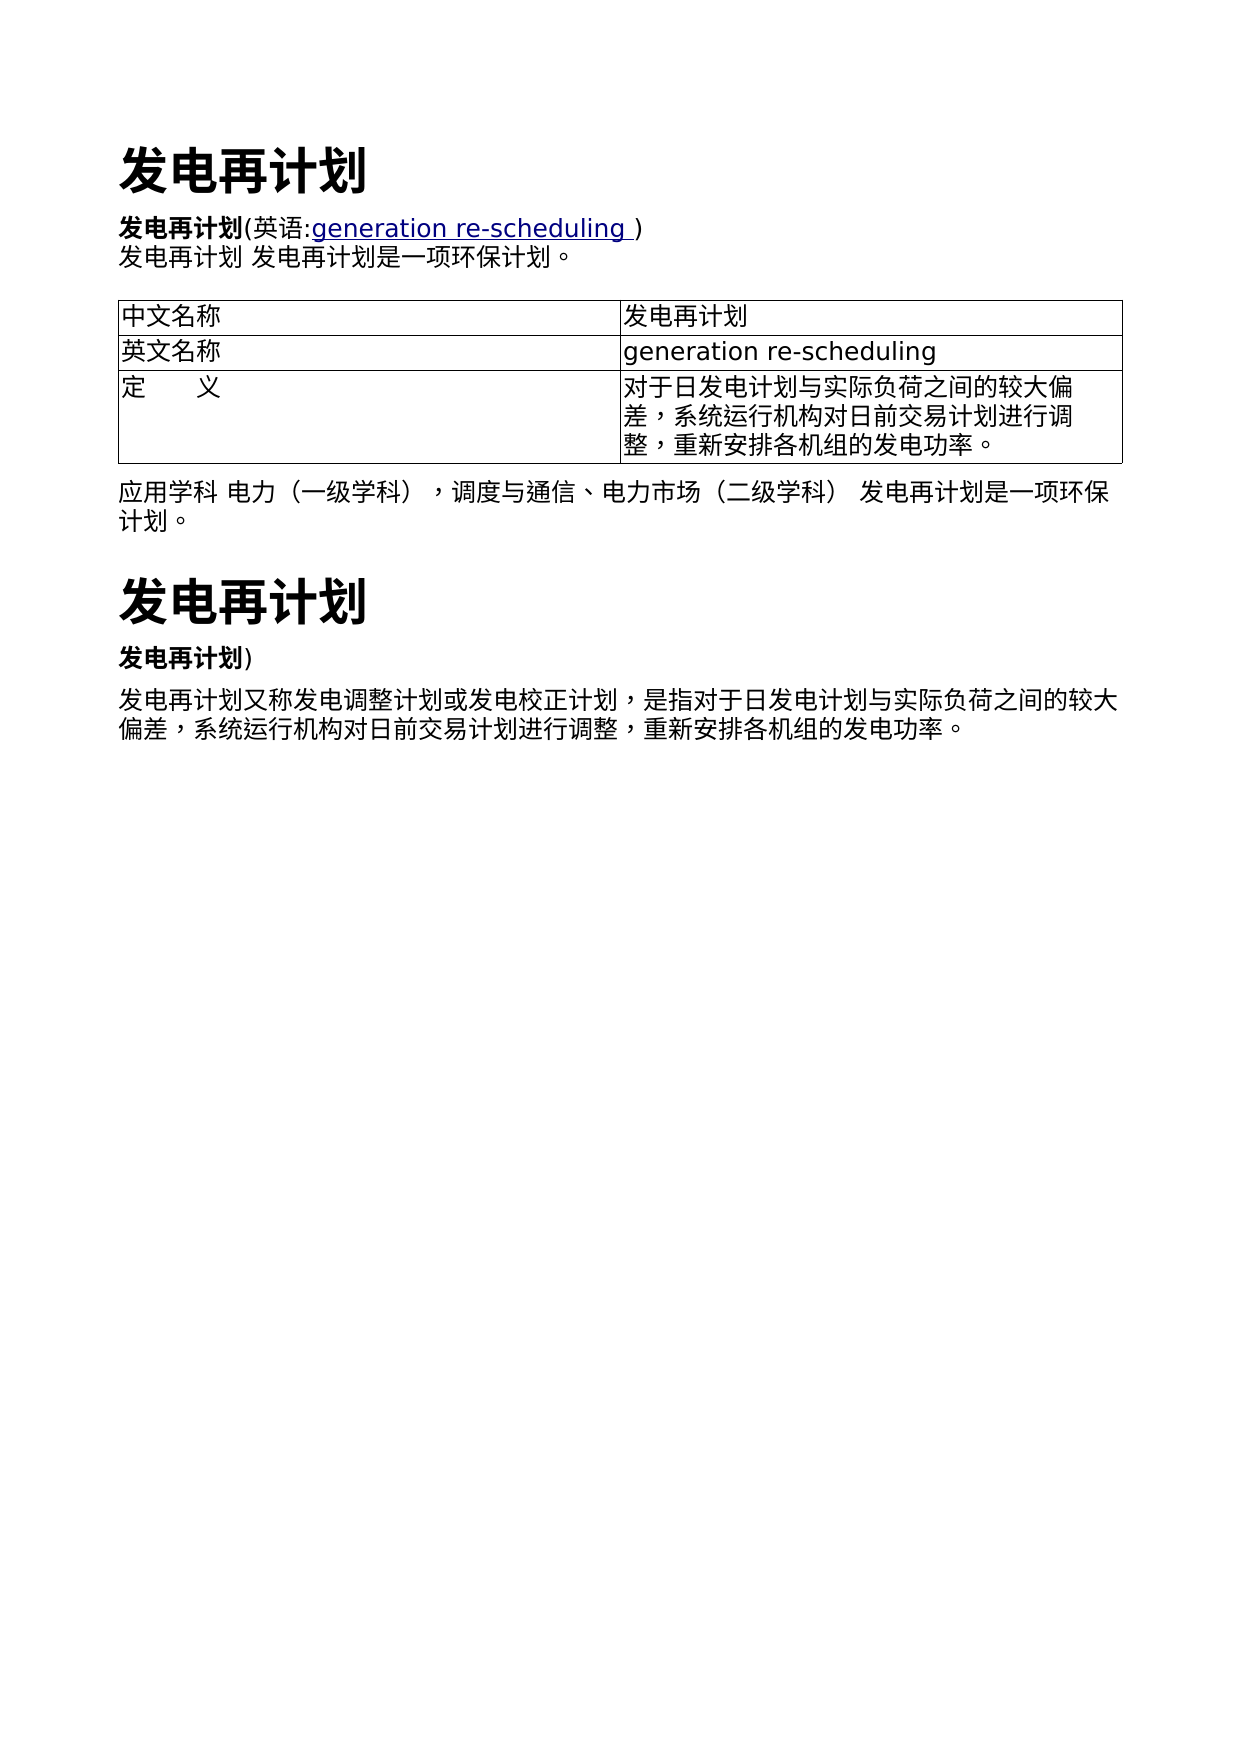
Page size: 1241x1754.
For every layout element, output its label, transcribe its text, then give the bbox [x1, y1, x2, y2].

text 应用学科 电力（一级学科），调度与通信、电力市场（二级学科） 发电再计划是一项环保计划。 [118, 478, 1122, 536]
table_header 发电再计划 [621, 301, 1122, 334]
text 发电再计划又称发电调整计划或发电校正计划，是指对于日发电计划与实际负荷之间的较大偏差，系统运行机构对日前交易计划进行调整，重新安排各机组的发电功率。 [118, 686, 1122, 744]
subtitle 发电再计划 [118, 143, 1122, 201]
subtitle 发电再计划 [118, 574, 1122, 632]
table_cell 对于日发电计划与实际负荷之间的较大偏差，系统运行机构对日前交易计划进行调整，重新安排各机组的发电功率。 [621, 371, 1122, 463]
text 发电再计划(英语:generation re-scheduling ) 发电再计划 发电再计划是一项环保计划。 [118, 214, 1122, 272]
table_cell generation re-scheduling [621, 336, 1122, 370]
table_cell 定 义 [119, 371, 620, 463]
text 发电再计划) [118, 644, 1122, 674]
table_cell 英文名称 [119, 336, 620, 370]
table_header 中文名称 [119, 301, 620, 334]
